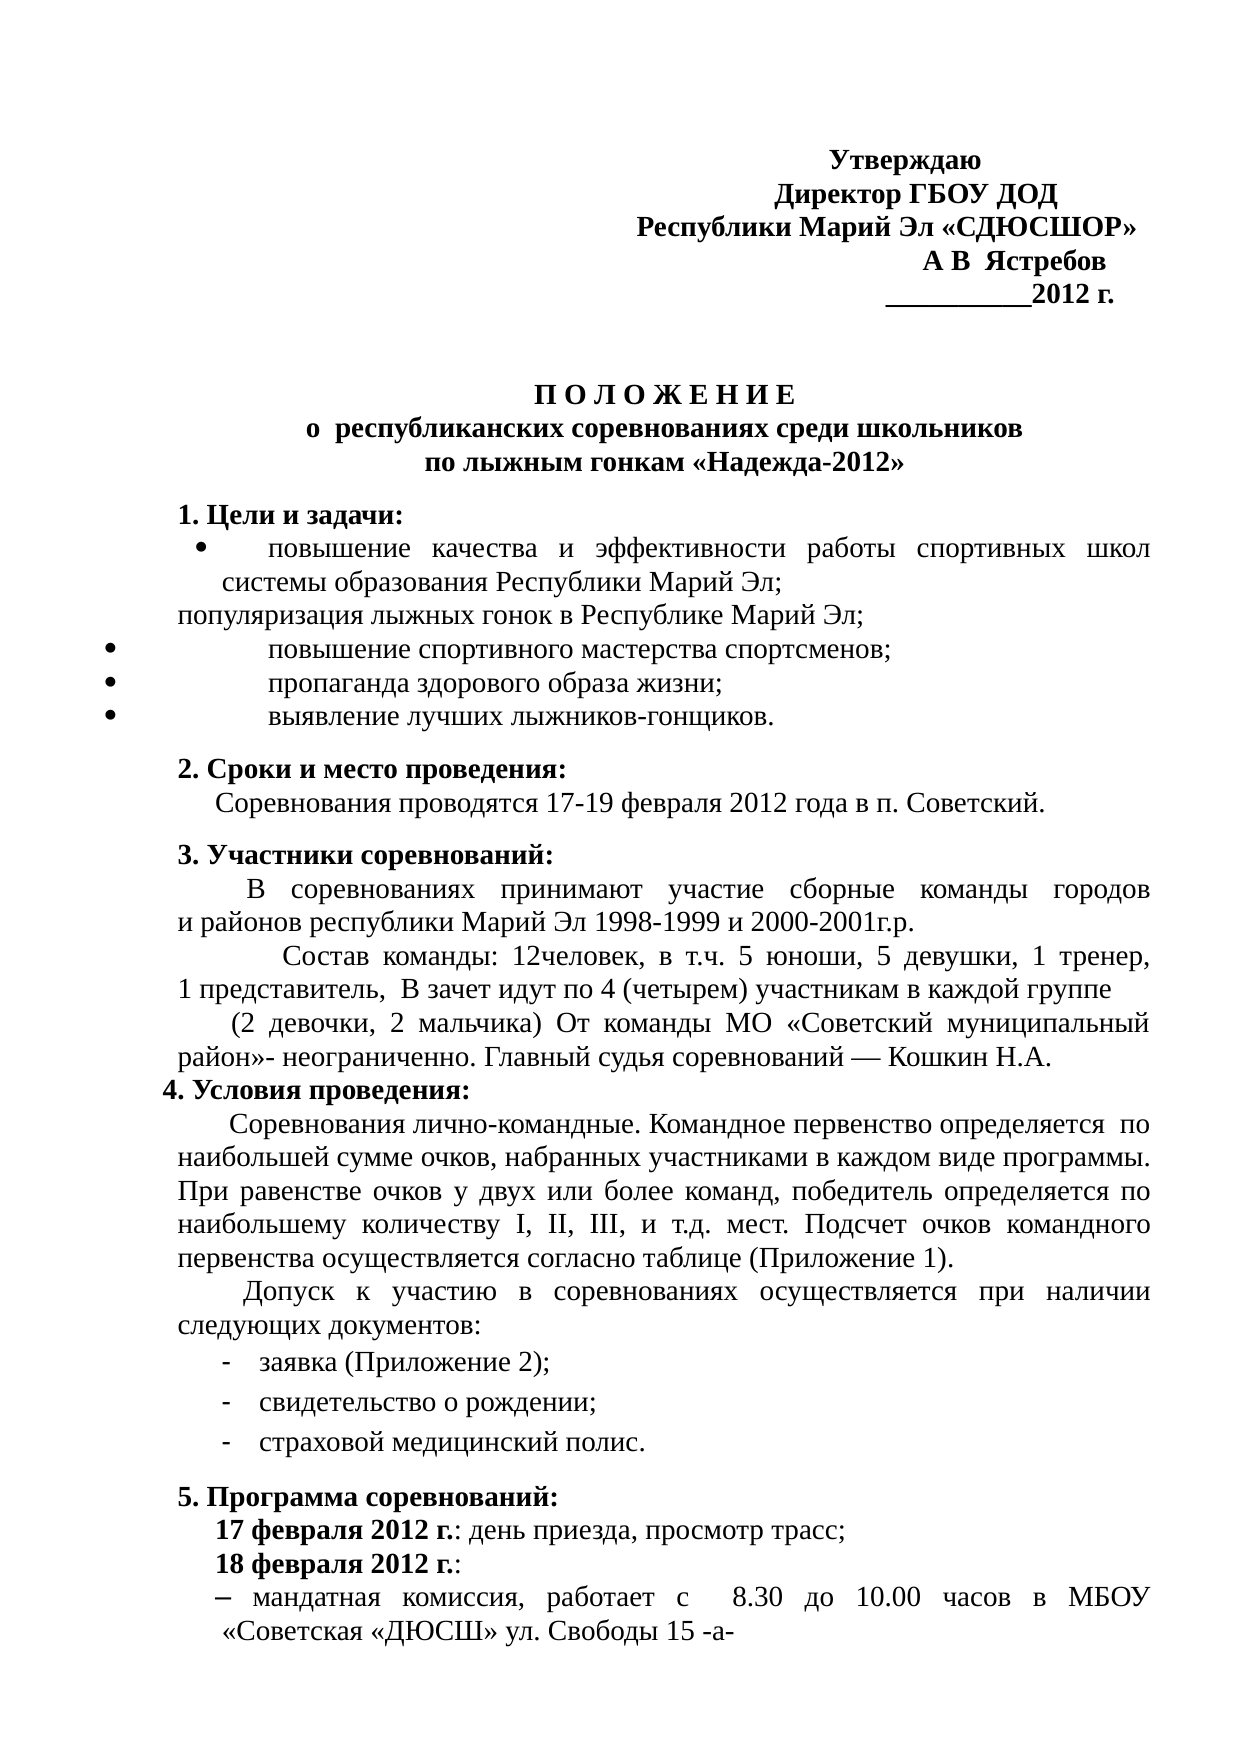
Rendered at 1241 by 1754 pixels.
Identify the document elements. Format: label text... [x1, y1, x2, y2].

text 5. Программа соревнований: [177, 1479, 1152, 1512]
text Соревнования лично-командные. Командное первенство определяется по наибольшей сумме очков, набранных участниками в каждом виде программы. При равенстве очков у двух или более команд, победитель определяется по наибольшему количеству I, II, III, и т.д. мест. Подсчет очков командного первенства осуществляется согласно таблице (Приложение 1). [177, 1106, 1152, 1273]
list выявление лучших лыжников-гонщиков. [105, 698, 1152, 732]
text 18 февраля 2012 г.: [177, 1546, 1152, 1579]
text Республики Марий Эл «СДЮСШОР» [177, 209, 1152, 243]
list мандатная комиссия, работает с 8.30 до 10.00 часов в МБОУ «Советская «ДЮСШ» ул. Свободы 15 -а- [215, 1579, 1152, 1647]
list пропаганда здорового образа жизни; [105, 665, 1152, 698]
list популяризация лыжных гонок в Республике Марий Эл; [105, 597, 1152, 631]
list свидетельство о рождении; [221, 1380, 1152, 1420]
text Директор ГБОУ ДОД [177, 176, 1152, 209]
text А В Ястребов [177, 243, 1152, 276]
text 3. Участники соревнований: [177, 837, 1152, 871]
text по лыжным гонкам «Надежда-2012» [177, 444, 1152, 478]
text 2. Сроки и место проведения: [177, 751, 1152, 785]
text о республиканских соревнованиях среди школьников [177, 411, 1152, 444]
text Допуск к участию в соревнованиях осуществляется при наличии следующих документов: [177, 1273, 1152, 1341]
text В соревнованиях принимают участие сборные команды городов и районов республики Марий Эл 1998-1999 и 2000-2001г.р. [177, 871, 1152, 938]
text 4. Условия проведения: [133, 1072, 1152, 1106]
text П О Л О Ж Е Н И Е [177, 377, 1152, 411]
list повышение качества и эффективности работы спортивных школ системы образования Республики Марий Эл; [196, 530, 1152, 597]
list страховой медицинский полис. [221, 1420, 1152, 1459]
text __________2012 г. [177, 276, 1152, 310]
text Соревнования проводятся 17-19 февраля 2012 года в п. Советский. [177, 785, 1152, 818]
text Состав команды: 12человек, в т.ч. 5 юноши, 5 девушки, 1 тренер, 1 представитель, В зачет идут по 4 (четырем) участникам в каждой группе [133, 938, 1152, 1005]
text 17 февраля 2012 г.: день приезда, просмотр трасс; [215, 1512, 1152, 1546]
text Утверждаю [177, 142, 1152, 176]
text (2 девочки, 2 мальчика) От команды МО «Советский муниципальный район»- неограниченно. Главный судья соревнований — Кошкин Н.А. [133, 1005, 1152, 1072]
list заявка (Приложение 2); [221, 1341, 1152, 1380]
list повышение спортивного мастерства спортсменов; [105, 631, 1152, 665]
text 1. Цели и задачи: [177, 497, 1152, 530]
